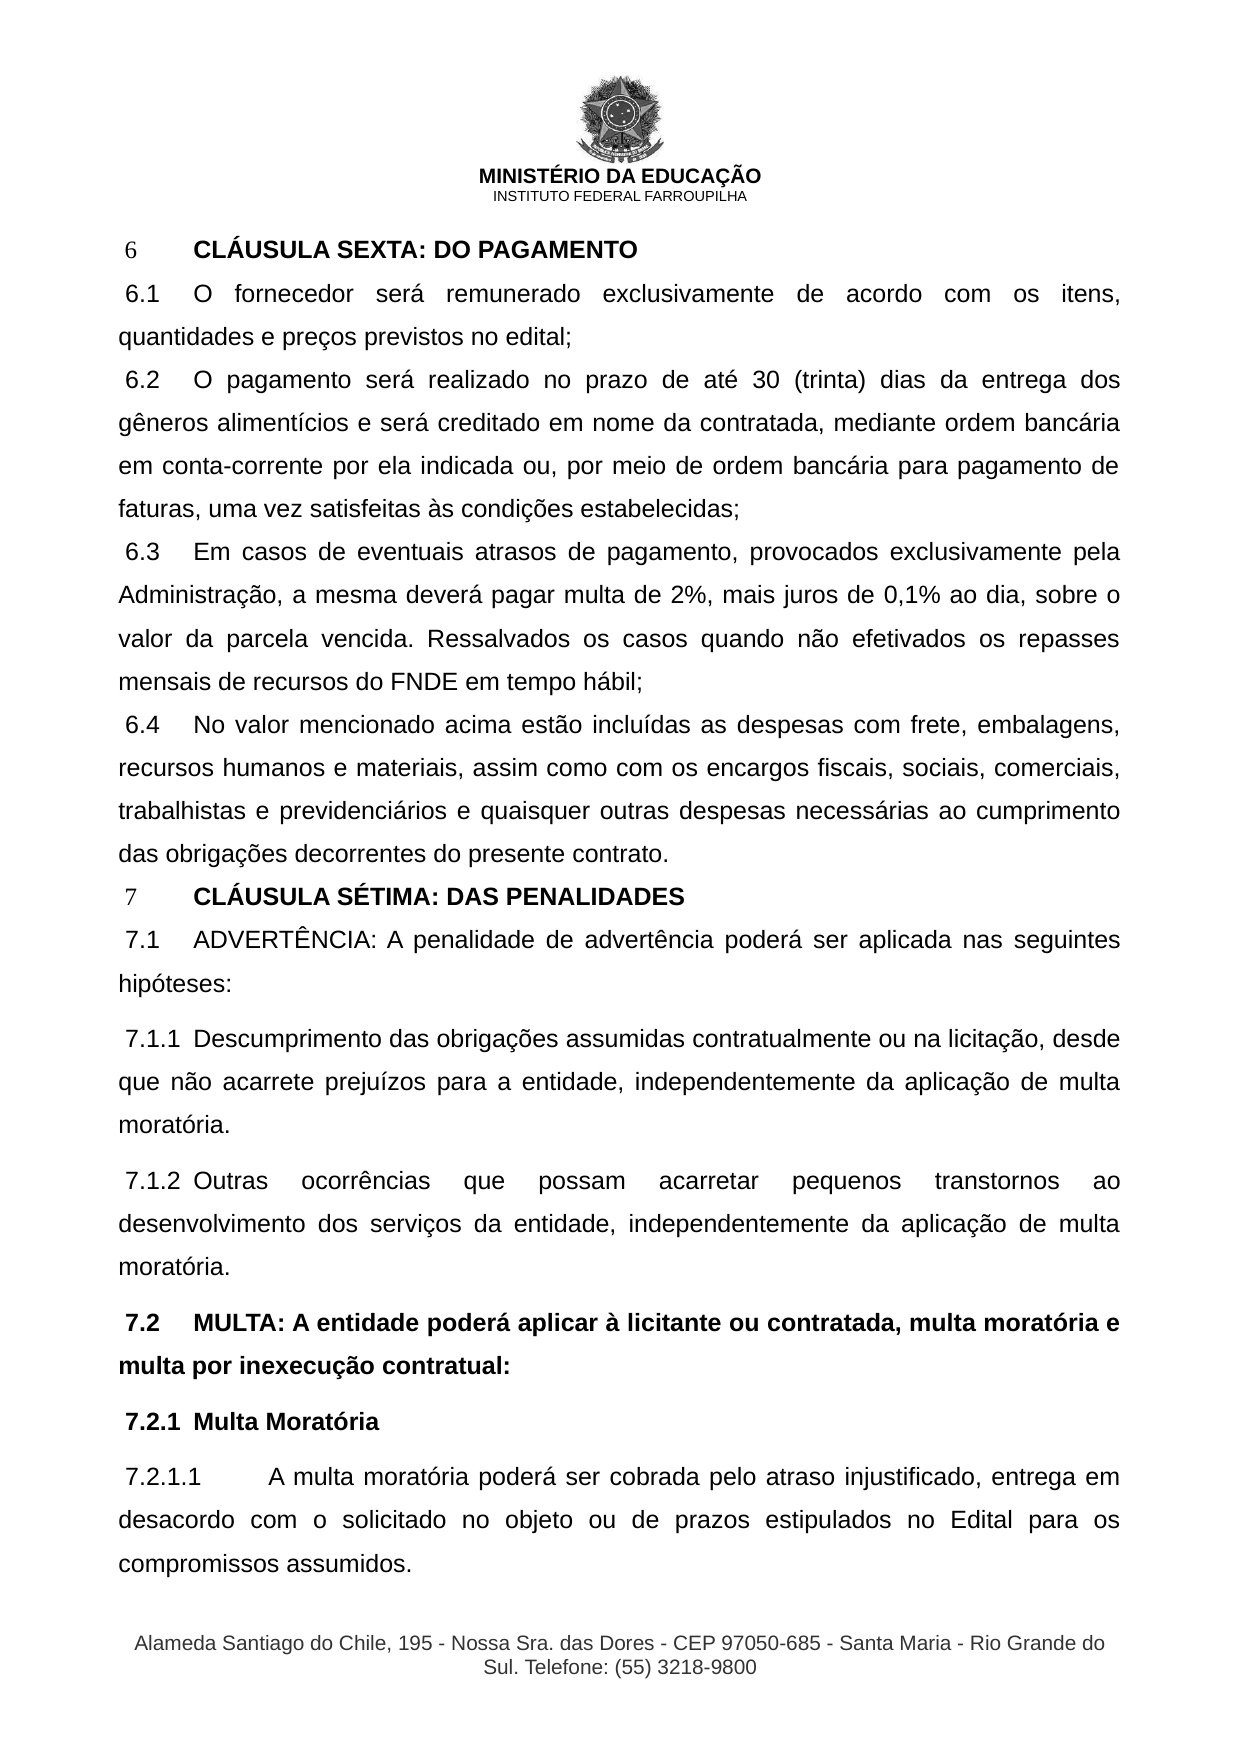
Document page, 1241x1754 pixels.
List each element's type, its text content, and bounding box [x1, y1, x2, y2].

list Multa Moratória [118, 1407, 1122, 1436]
list No valor mencionado acima estão incluídas as despesas com frete, embalagens, recursos humanos e materiais, assim como com os encargos fiscais, sociais, comerciais, trabalhistas e previdenciários e quaisquer outras despesas necessárias ao cumprimento das obrigações decorrentes do presente contrato. [118, 710, 1122, 868]
list O pagamento será realizado no prazo de até 30 (trinta) dias da entrega dos gêneros alimentícios e será creditado em nome da contratada, mediante ordem bancária em conta-corrente por ela indicada ou, por meio de ordem bancária para pagamento de faturas, uma vez satisfeitas às condições estabelecidas; [118, 365, 1122, 523]
list Descumprimento das obrigações assumidas contratualmente ou na licitação, desde que não acarrete prejuízos para a entidade, independentemente da aplicação de multa moratória. [118, 1024, 1122, 1139]
list CLÁUSULA SÉTIMA: DAS PENALIDADES [118, 882, 1122, 911]
list O fornecedor será remunerado exclusivamente de acordo com os itens, quantidades e preços previstos no edital; [118, 278, 1122, 350]
list ADVERTÊNCIA: A penalidade de advertência poderá ser aplicada nas seguintes hipóteses: [118, 926, 1122, 997]
list Outras ocorrências que possam acarretar pequenos transtornos ao desenvolvimento dos serviços da entidade, independentemente da aplicação de multa moratória. [118, 1166, 1122, 1281]
list A multa moratória poderá ser cobrada pelo atraso injustificado, entrega em desacordo com o solicitado no objeto ou de prazos estipulados no Edital para os compromissos assumidos. [118, 1462, 1122, 1577]
list Em casos de eventuais atrasos de pagamento, provocados exclusivamente pela Administração, a mesma deverá pagar multa de 2%, mais juros de 0,1% ao dia, sobre o valor da parcela vencida. Ressalvados os casos quando não efetivados os repasses mensais de recursos do FNDE em tempo hábil; [118, 537, 1122, 695]
list MULTA: A entidade poderá aplicar à licitante ou contratada, multa moratória e multa por inexecução contratual: [118, 1308, 1122, 1380]
list CLÁUSULA SEXTA: DO PAGAMENTO [118, 235, 1122, 264]
